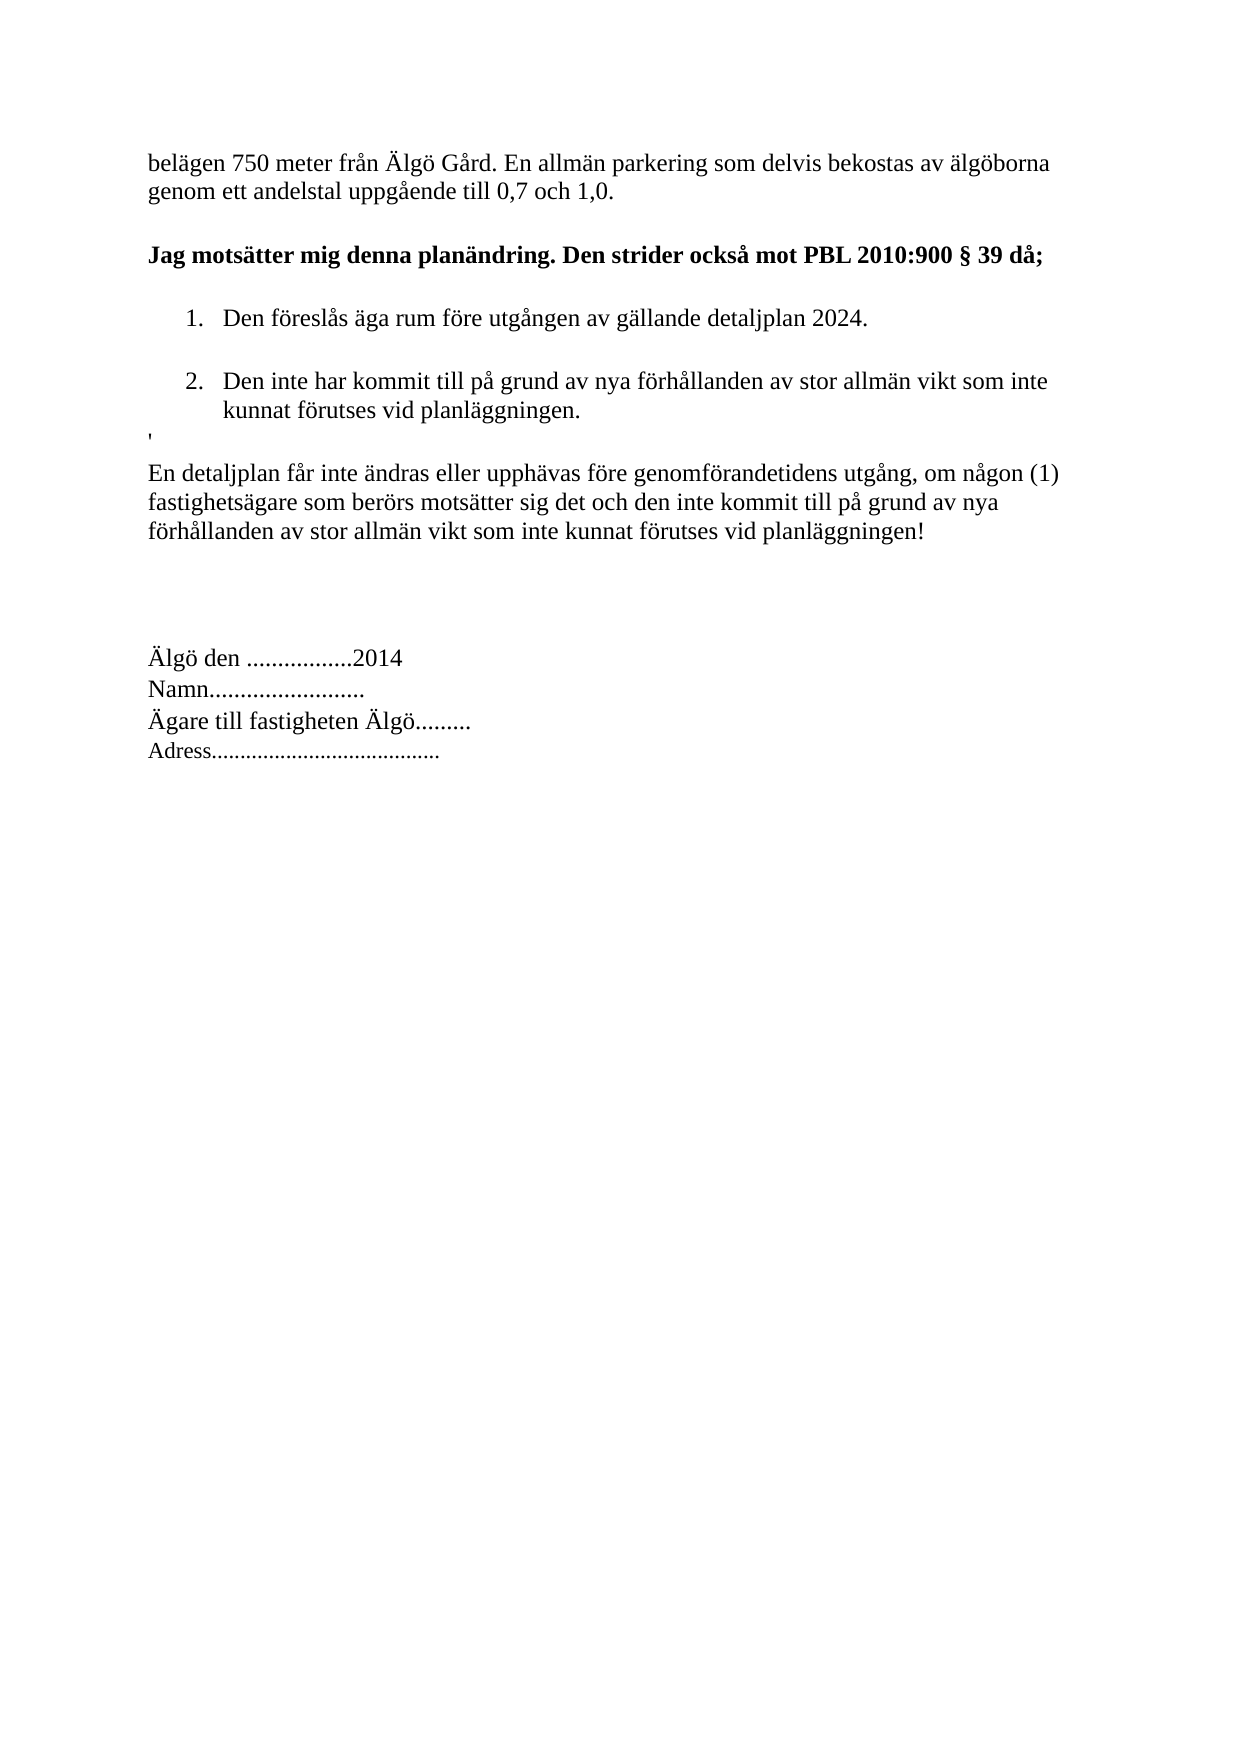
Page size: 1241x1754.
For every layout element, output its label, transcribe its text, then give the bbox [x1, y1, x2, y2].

text ' [148, 427, 1093, 456]
text En detaljplan får inte ändras eller upphävas före genomförandetidens utgång, om någon (1) fastighetsägare som berörs motsätter sig det och den inte kommit till på grund av nya förhållanden av stor allmän vikt som inte kunnat förutses vid planläggningen! [148, 458, 1093, 545]
list Den föreslås äga rum före utgången av gällande detaljplan 2024. [185, 303, 1093, 332]
text Namn......................... [148, 674, 1093, 703]
text belägen 750 meter från Älgö Gård. En allmän parkering som delvis bekostas av älgöborna genom ett andelstal uppgående till 0,7 och 1,0. [148, 148, 1093, 205]
text Ägare till fastigheten Älgö......... [148, 706, 1093, 735]
list Den inte har kommit till på grund av nya förhållanden av stor allmän vikt som inte kunnat förutses vid planläggningen. [185, 366, 1093, 424]
text Adress........................................ [148, 738, 1093, 764]
text Jag motsätter mig denna planändring. Den strider också mot PBL 2010:900 § 39 då; [148, 240, 1093, 268]
text Älgö den .................2014 [148, 643, 1093, 671]
